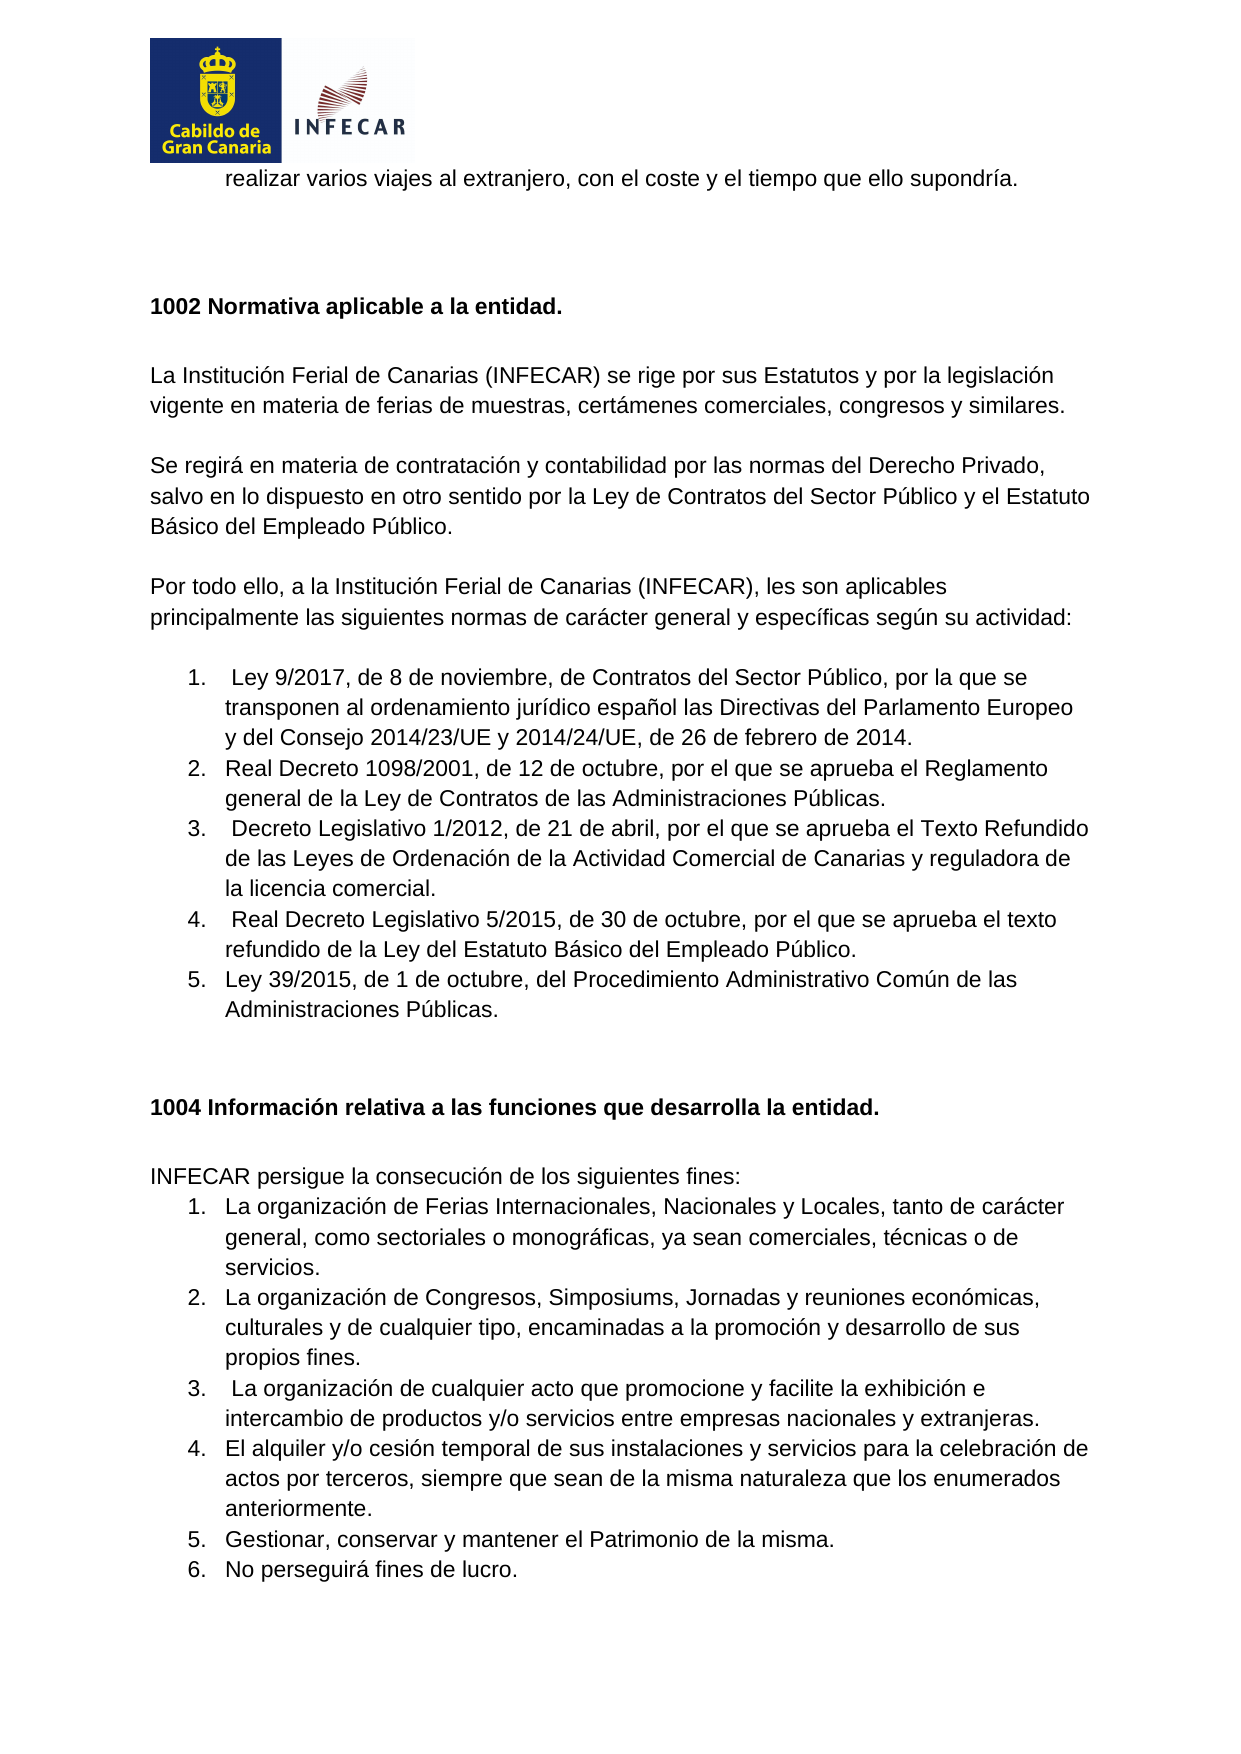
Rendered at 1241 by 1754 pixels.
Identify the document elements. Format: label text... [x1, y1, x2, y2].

list La organización de Ferias Internacionales, Nacionales y Locales, tanto de carácter general, como sectoriales o monográficas, ya sean comerciales, técnicas o de servicios. [187, 1193, 1090, 1280]
list La organización de cualquier acto que promocione y facilite la exhibición e intercambio de productos y/o servicios entre empresas nacionales y extranjeras. [187, 1374, 1090, 1431]
list Gestionar, conservar y mantener el Patrimonio de la misma. [187, 1526, 1090, 1552]
list Real Decreto 1098/2001, de 12 de octubre, por el que se aprueba el Reglamento general de la Ley de Contratos de las Administraciones Públicas. [187, 754, 1090, 811]
text Se regirá en materia de contratación y contabilidad por las normas del Derecho Privado, salvo en lo dispuesto en otro sentido por la Ley de Contratos del Sector Público y el Estatuto Básico del Empleado Público. [150, 452, 1090, 539]
list No perseguirá fines de lucro. [187, 1556, 1090, 1582]
subtitle 1002 Normativa aplicable a la entidad. [150, 293, 1090, 319]
list Ley 39/2015, de 1 de octubre, del Procedimiento Administrativo Común de las Administraciones Públicas. [187, 966, 1090, 1022]
text La Institución Ferial de Canarias (INFECAR) se rige por sus Estatutos y por la legislación vigente en materia de ferias de muestras, certámenes comerciales, congresos y similares. [150, 362, 1090, 418]
subtitle 1004 Información relativa a las funciones que desarrolla la entidad. [150, 1094, 1090, 1120]
text Por todo ello, a la Institución Ferial de Canarias (INFECAR), les son aplicables principalmente las siguientes normas de carácter general y específicas según su actividad: [150, 573, 1090, 630]
picture [150, 38, 415, 163]
list La organización de Congresos, Simposiums, Jornadas y reuniones económicas, culturales y de cualquier tipo, encaminadas a la promoción y desarrollo de sus propios fines. [187, 1284, 1090, 1371]
list realizar varios viajes al extranjero, con el coste y el tiempo que ello supondría. [187, 164, 1090, 191]
text INFECAR persigue la consecución de los siguientes fines: [150, 1163, 1090, 1189]
list Ley 9/2017, de 8 de noviembre, de Contratos del Sector Público, por la que se transponen al ordenamiento jurídico español las Directivas del Parlamento Europeo y del Consejo 2014/23/UE y 2014/24/UE, de 26 de febrero de 2014. [187, 664, 1090, 751]
list Real Decreto Legislativo 5/2015, de 30 de octubre, por el que se aprueba el texto refundido de la Ley del Estatuto Básico del Empleado Público. [187, 906, 1090, 962]
list Decreto Legislativo 1/2012, de 21 de abril, por el que se aprueba el Texto Refundido de las Leyes de Ordenación de la Actividad Comercial de Canarias y reguladora de la licencia comercial. [187, 815, 1090, 902]
list El alquiler y/o cesión temporal de sus instalaciones y servicios para la celebración de actos por terceros, siempre que sean de la misma naturaleza que los enumerados anteriormente. [187, 1435, 1090, 1522]
